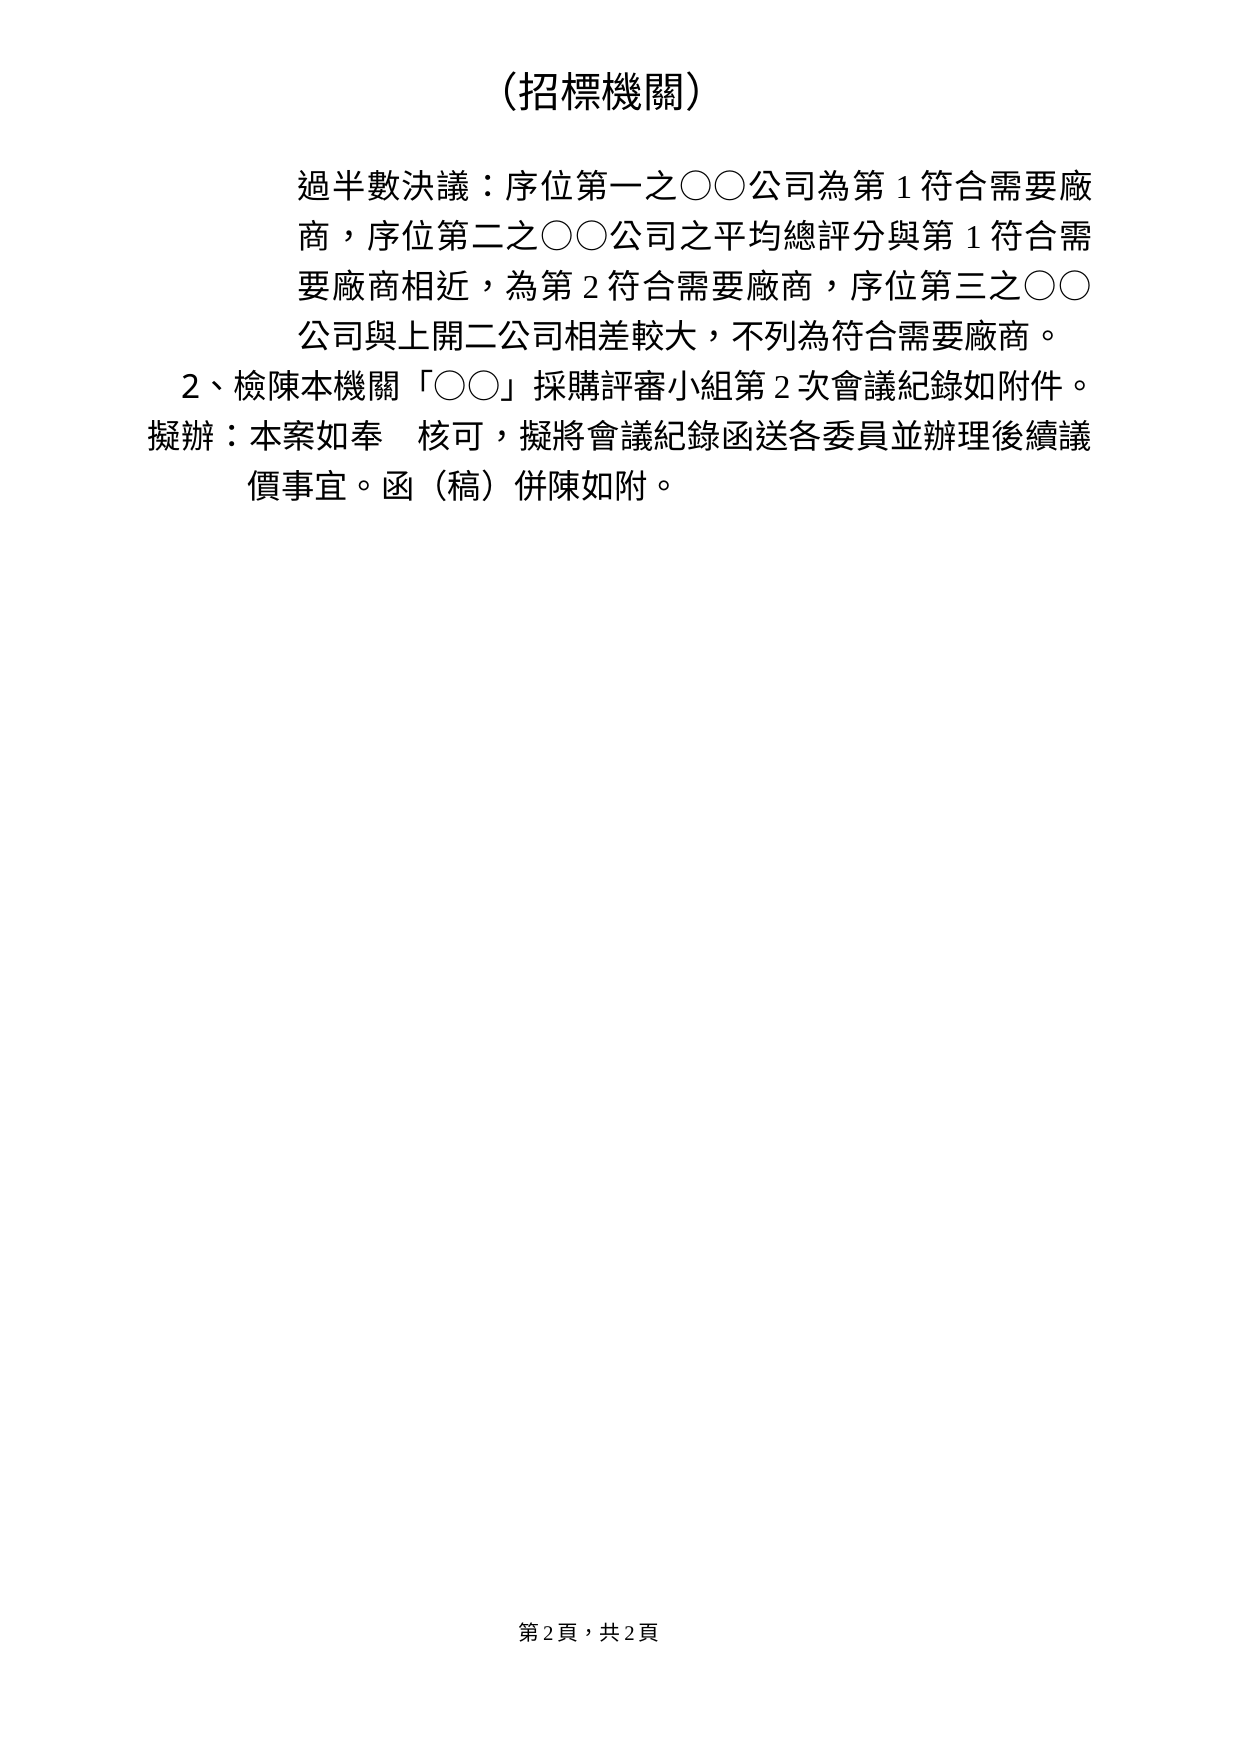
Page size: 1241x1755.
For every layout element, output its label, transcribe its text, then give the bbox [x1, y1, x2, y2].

list 檢陳本機關「○○」採購評審小組第2次會議紀錄如附件。 [180, 358, 1093, 408]
text 過半數決議：序位第一之○○公司為第1符合需要廠商，序位第二之○○公司之平均總評分與第1符合需要廠商相近，為第2符合需要廠商，序位第三之○○公司與上開二公司相差較大，不列為符合需要廠商。 [298, 158, 1093, 358]
text 擬辦：本案如奉 核可，擬將會議紀錄函送各委員並辦理後續議價事宜。函（稿）併陳如附。 [148, 408, 1093, 508]
